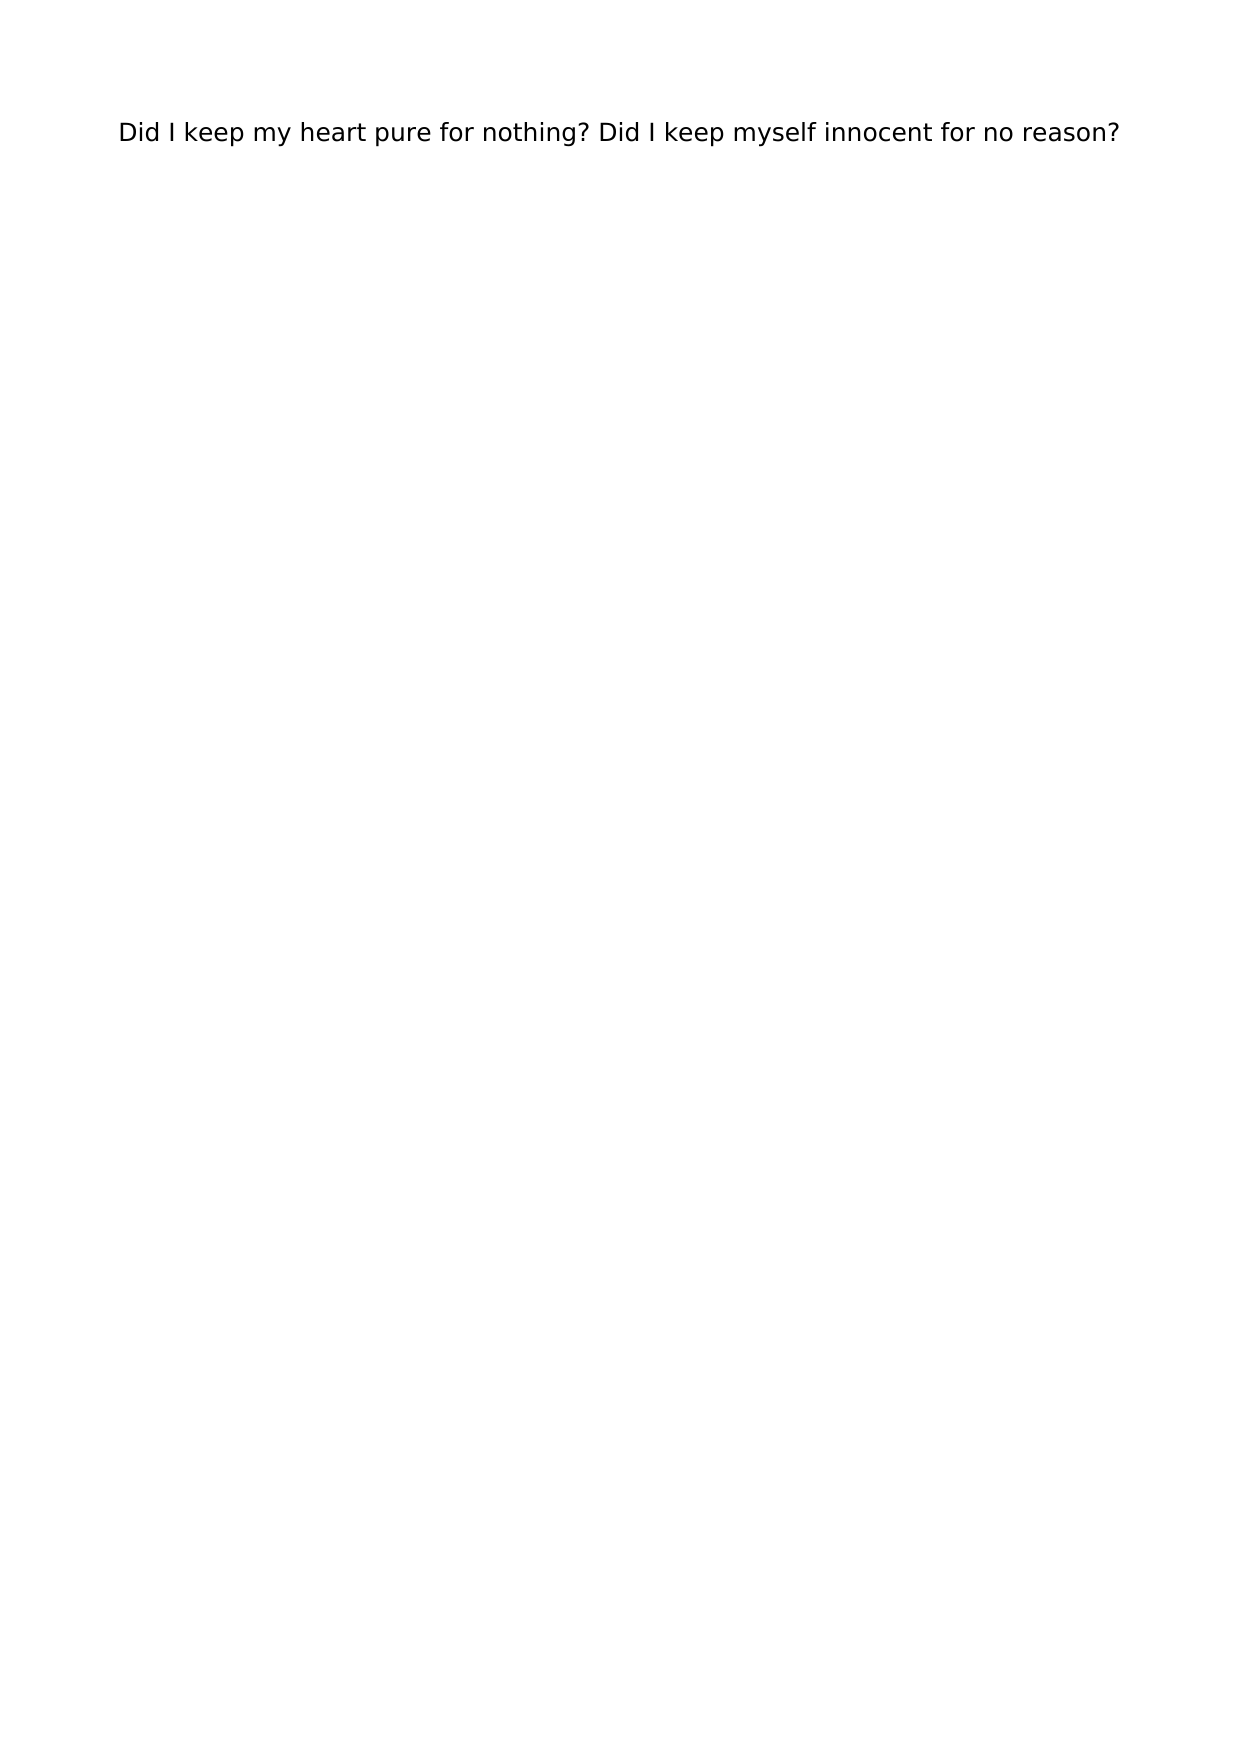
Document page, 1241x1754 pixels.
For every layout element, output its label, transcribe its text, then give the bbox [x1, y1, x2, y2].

text Did I keep my heart pure for nothing? Did I keep myself innocent for no reason? [118, 118, 1122, 147]
